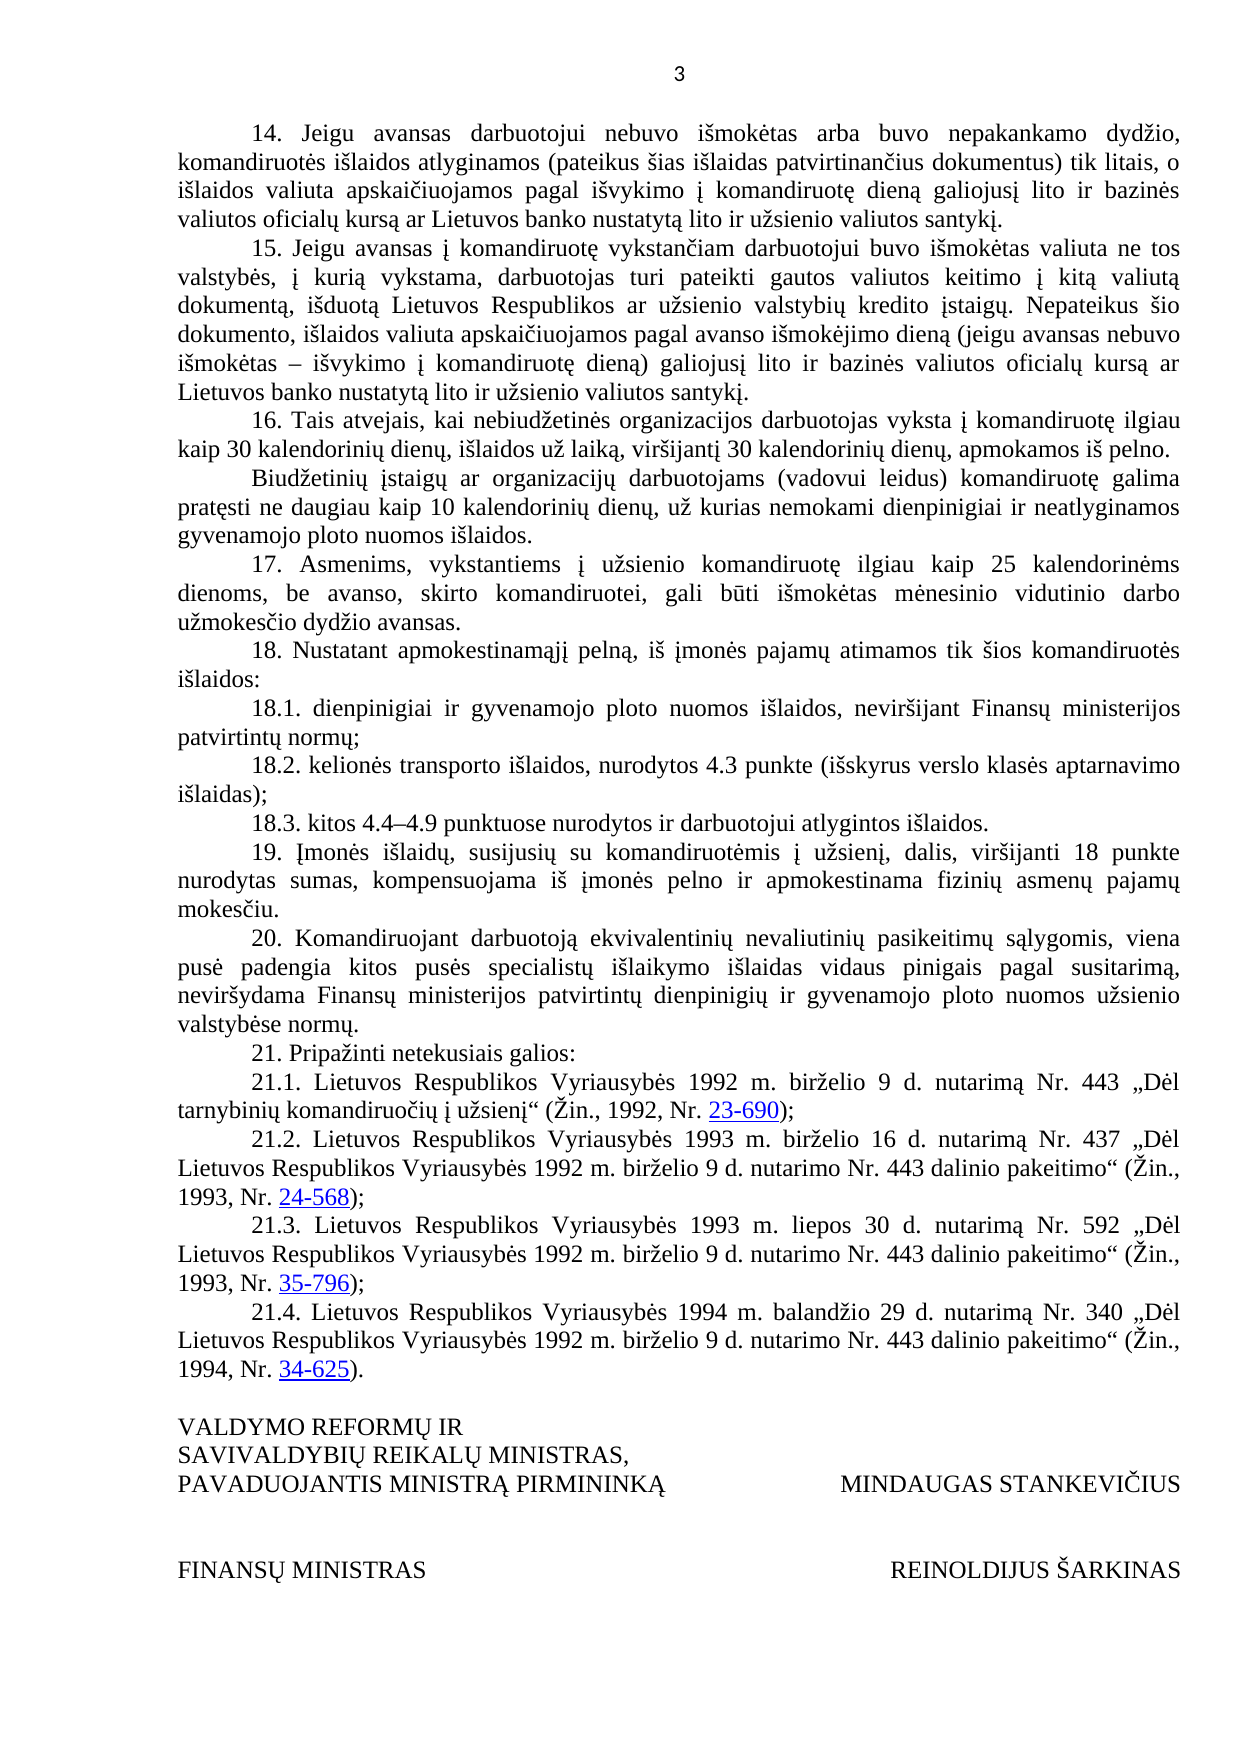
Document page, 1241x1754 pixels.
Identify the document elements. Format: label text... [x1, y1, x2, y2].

text 21.3. Lietuvos Respublikos Vyriausybės 1993 m. liepos 30 d. nutarimą Nr. 592 „Dėl Lietuvos Respublikos Vyriausybės 1992 m. birželio 9 d. nutarimo Nr. 443 dalinio pakeitimo“ (Žin., 1993, Nr. 35-796); [177, 1211, 1181, 1297]
text 21.2. Lietuvos Respublikos Vyriausybės 1993 m. birželio 16 d. nutarimą Nr. 437 „Dėl Lietuvos Respublikos Vyriausybės 1992 m. birželio 9 d. nutarimo Nr. 443 dalinio pakeitimo“ (Žin., 1993, Nr. 24-568); [177, 1124, 1181, 1211]
text VALDYMO REFORMŲ IR [177, 1412, 1181, 1441]
text 19. Įmonės išlaidų, susijusių su komandiruotėmis į užsienį, dalis, viršijanti 18 punkte nurodytas sumas, kompensuojama iš įmonės pelno ir apmokestinama fizinių asmenų pajamų mokesčiu. [177, 837, 1181, 923]
text 21.4. Lietuvos Respublikos Vyriausybės 1994 m. balandžio 29 d. nutarimą Nr. 340 „Dėl Lietuvos Respublikos Vyriausybės 1992 m. birželio 9 d. nutarimo Nr. 443 dalinio pakeitimo“ (Žin., 1994, Nr. 34-625). [177, 1297, 1181, 1383]
text 18. Nustatant apmokestinamąjį pelną, iš įmonės pajamų atimamos tik šios komandiruotės išlaidos: [177, 636, 1181, 693]
text SAVIVALDYBIŲ REIKALŲ MINISTRAS, [177, 1441, 1181, 1469]
text 16. Tais atvejais, kai nebiudžetinės organizacijos darbuotojas vyksta į komandiruotę ilgiau kaip 30 kalendorinių dienų, išlaidos už laiką, viršijantį 30 kalendorinių dienų, apmokamos iš pelno. [177, 406, 1181, 463]
text FINANSŲ MINISTRAS REINOLDIJUS ŠARKINAS [177, 1556, 1181, 1584]
text 21.1. Lietuvos Respublikos Vyriausybės 1992 m. birželio 9 d. nutarimą Nr. 443 „Dėl tarnybinių komandiruočių į užsienį“ (Žin., 1992, Nr. 23-690); [177, 1067, 1181, 1124]
text PAVADUOJANTIS MINISTRĄ PIRMININKĄ MINDAUGAS STANKEVIČIUS [177, 1469, 1181, 1498]
text 17. Asmenims, vykstantiems į užsienio komandiruotę ilgiau kaip 25 kalendorinėms dienoms, be avanso, skirto komandiruotei, gali būti išmokėtas mėnesinio vidutinio darbo užmokesčio dydžio avansas. [177, 549, 1181, 636]
text 14. Jeigu avansas darbuotojui nebuvo išmokėtas arba buvo nepakankamo dydžio, komandiruotės išlaidos atlyginamos (pateikus šias išlaidas patvirtinančius dokumentus) tik litais, o išlaidos valiuta apskaičiuojamos pagal išvykimo į komandiruotę dieną galiojusį lito ir bazinės valiutos oficialų kursą ar Lietuvos banko nustatytą lito ir užsienio valiutos santykį. [177, 118, 1181, 233]
text 18.2. kelionės transporto išlaidos, nurodytos 4.3 punkte (išskyrus verslo klasės aptarnavimo išlaidas); [177, 751, 1181, 808]
text 18.1. dienpinigiai ir gyvenamojo ploto nuomos išlaidos, neviršijant Finansų ministerijos patvirtintų normų; [177, 693, 1181, 751]
text 20. Komandiruojant darbuotoją ekvivalentinių nevaliutinių pasikeitimų sąlygomis, viena pusė padengia kitos pusės specialistų išlaikymo išlaidas vidaus pinigais pagal susitarimą, neviršydama Finansų ministerijos patvirtintų dienpinigių ir gyvenamojo ploto nuomos užsienio valstybėse normų. [177, 923, 1181, 1038]
text 15. Jeigu avansas į komandiruotę vykstančiam darbuotojui buvo išmokėtas valiuta ne tos valstybės, į kurią vykstama, darbuotojas turi pateikti gautos valiutos keitimo į kitą valiutą dokumentą, išduotą Lietuvos Respublikos ar užsienio valstybių kredito įstaigų. Nepateikus šio dokumento, išlaidos valiuta apskaičiuojamos pagal avanso išmokėjimo dieną (jeigu avansas nebuvo išmokėtas – išvykimo į komandiruotę dieną) galiojusį lito ir bazinės valiutos oficialų kursą ar Lietuvos banko nustatytą lito ir užsienio valiutos santykį. [177, 233, 1181, 406]
text 21. Pripažinti netekusiais galios: [177, 1038, 1181, 1067]
text 18.3. kitos 4.4–4.9 punktuose nurodytos ir darbuotojui atlygintos išlaidos. [177, 808, 1181, 837]
text Biudžetinių įstaigų ar organizacijų darbuotojams (vadovui leidus) komandiruotę galima pratęsti ne daugiau kaip 10 kalendorinių dienų, už kurias nemokami dienpinigiai ir neatlyginamos gyvenamojo ploto nuomos išlaidos. [177, 463, 1181, 549]
